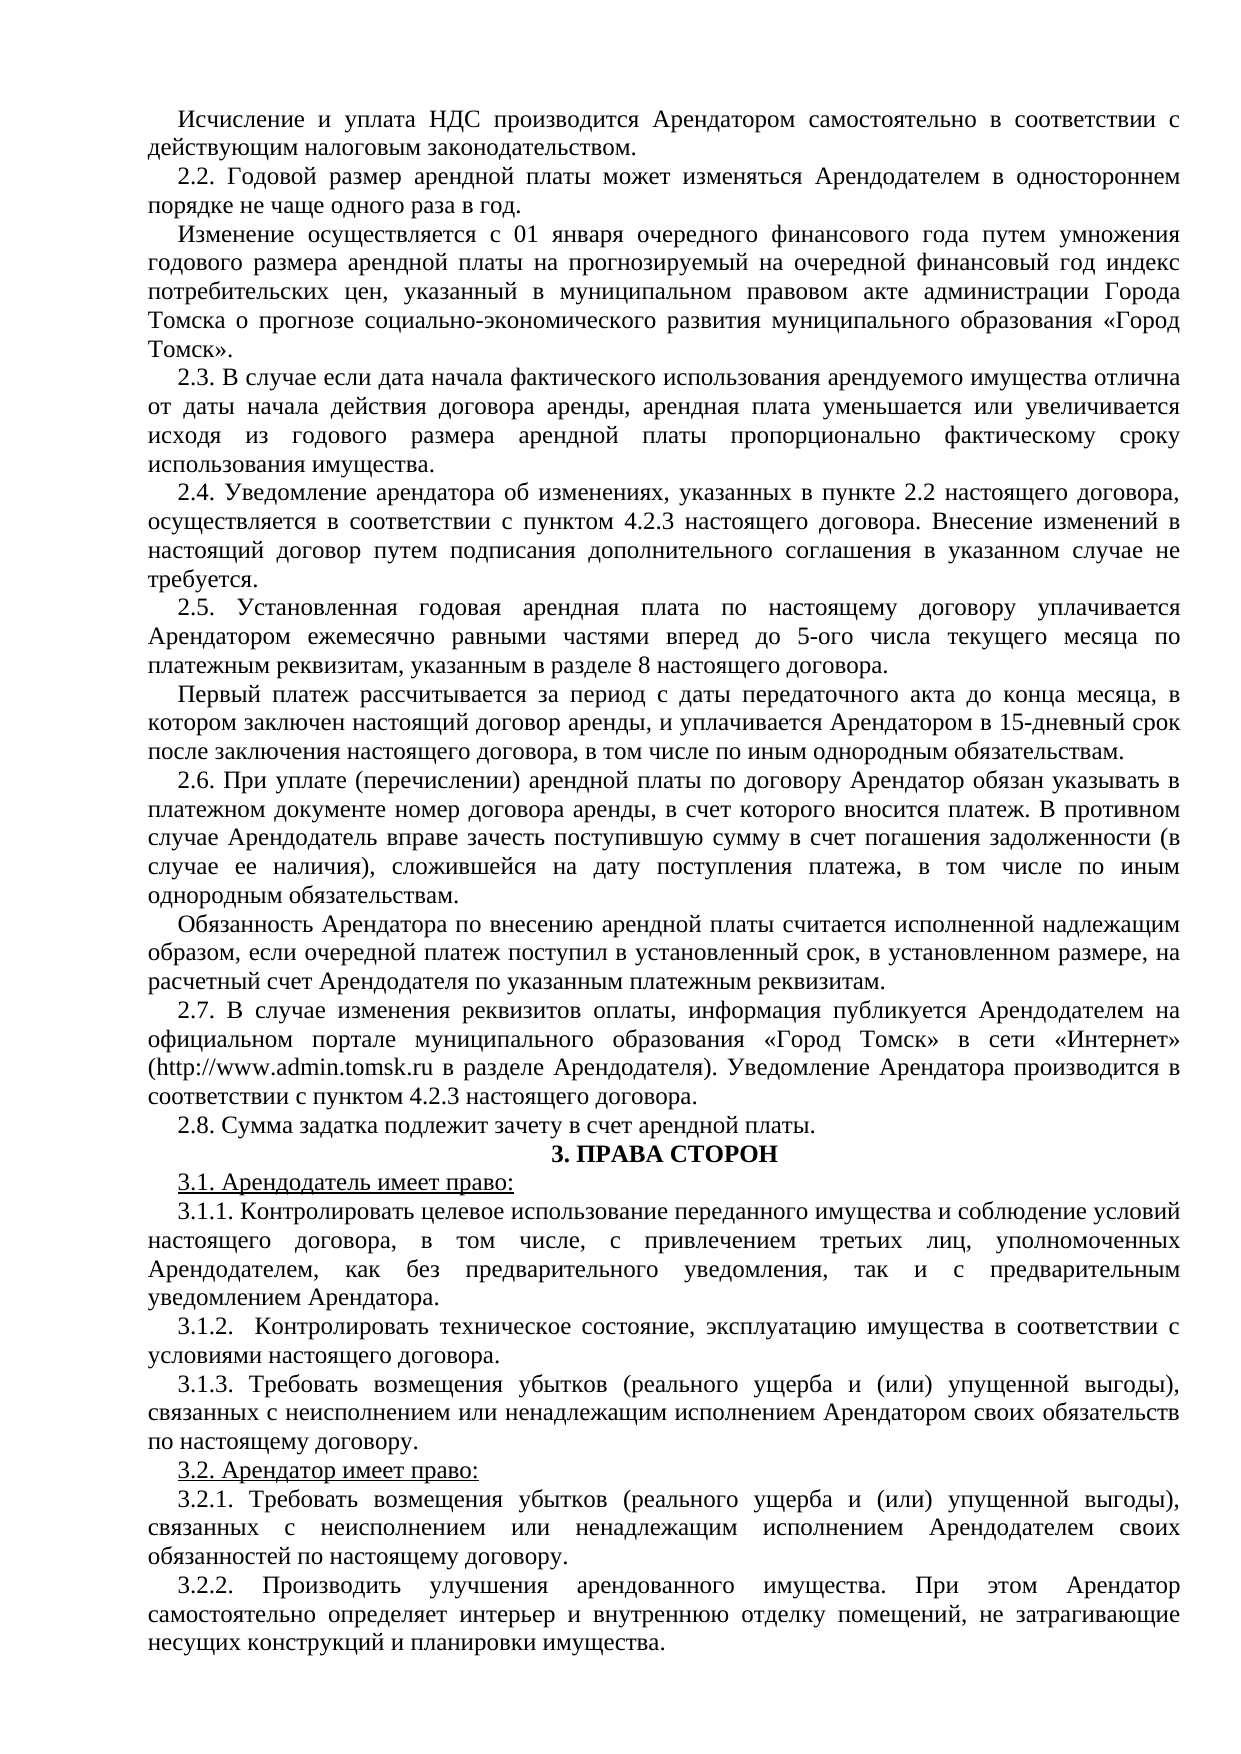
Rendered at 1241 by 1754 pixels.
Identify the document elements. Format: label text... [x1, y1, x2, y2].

text 2.2. Годовой размер арендной платы может изменяться Арендодателем в одностороннем порядке не чаще одного раза в год. [148, 161, 1181, 219]
text 3.1.2. Контролировать техническое состояние, эксплуатацию имущества в соответствии с условиями настоящего договора. [148, 1311, 1181, 1369]
text 2.3. В случае если дата начала фактического использования арендуемого имущества отлична от даты начала действия договора аренды, арендная плата уменьшается или увеличивается исходя из годового размера арендной платы пропорционально фактическому сроку использования имущества. [148, 362, 1181, 477]
text 2.4. Уведомление арендатора об изменениях, указанных в пункте 2.2 настоящего договора, осуществляется в соответствии с пунктом 4.2.3 настоящего договора. Внесение изменений в настоящий договор путем подписания дополнительного соглашения в указанном случае не требуется. [148, 477, 1181, 592]
text Обязанность Арендатора по внесению арендной платы считается исполненной надлежащим образом, если очередной платеж поступил в установленный срок, в установленном размере, на расчетный счет Арендодателя по указанным платежным реквизитам. [148, 909, 1181, 995]
text 3.1.1. Контролировать целевое использование переданного имущества и соблюдение условий настоящего договора, в том числе, с привлечением третьих лиц, уполномоченных Арендодателем, как без предварительного уведомления, так и с предварительным уведомлением Арендатора. [148, 1196, 1181, 1311]
text 3.1.3. Требовать возмещения убытков (реального ущерба и (или) упущенной выгоды), связанных с неисполнением или ненадлежащим исполнением Арендатором своих обязательств по настоящему договору. [148, 1369, 1181, 1455]
text 3.2.1. Требовать возмещения убытков (реального ущерба и (или) упущенной выгоды), связанных с неисполнением или ненадлежащим исполнением Арендодателем своих обязанностей по настоящему договору. [148, 1484, 1181, 1570]
text 2.7. В случае изменения реквизитов оплаты, информация публикуется Арендодателем на официальном портале муниципального образования «Город Томск» в сети «Интернет» (http://www.admin.tomsk.ru в разделе Арендодателя). Уведомление Арендатора производится в соответствии с пунктом 4.2.3 настоящего договора. [148, 995, 1181, 1110]
text 3.1. Арендодатель имеет право: [177, 1167, 1181, 1196]
text 2.6. При уплате (перечислении) арендной платы по договору Арендатор обязан указывать в платежном документе номер договора аренды, в счет которого вносится платеж. В противном случае Арендодатель вправе зачесть поступившую сумму в счет погашения задолженности (в случае ее наличия), сложившейся на дату поступления платежа, в том числе по иным однородным обязательствам. [148, 765, 1181, 909]
text Изменение осуществляется с 01 января очередного финансового года путем умножения годового размера арендной платы на прогнозируемый на очередной финансовый год индекс потребительских цен, указанный в муниципальном правовом акте администрации Города Томска о прогнозе социально-экономического развития муниципального образования «Город Томск». [148, 219, 1181, 362]
subtitle 3. ПРАВА СТОРОН [148, 1139, 1181, 1167]
text 2.8. Сумма задатка подлежит зачету в счет арендной платы. [148, 1110, 1181, 1139]
text Исчисление и уплата НДС производится Арендатором самостоятельно в соответствии с действующим налоговым законодательством. [148, 104, 1181, 161]
text 3.2.2. Производить улучшения арендованного имущества. При этом Арендатор самостоятельно определяет интерьер и внутреннюю отделку помещений, не затрагивающие несущих конструкций и планировки имущества. [148, 1570, 1181, 1656]
text 3.2. Арендатор имеет право: [148, 1455, 1181, 1484]
text Первый платеж рассчитывается за период с даты передаточного акта до конца месяца, в котором заключен настоящий договор аренды, и уплачивается Арендатором в 15-дневный срок после заключения настоящего договора, в том числе по иным однородным обязательствам. [148, 679, 1181, 765]
text 2.5. Установленная годовая арендная плата по настоящему договору уплачивается Арендатором ежемесячно равными частями вперед до 5-ого числа текущего месяца по платежным реквизитам, указанным в разделе 8 настоящего договора. [148, 592, 1181, 679]
